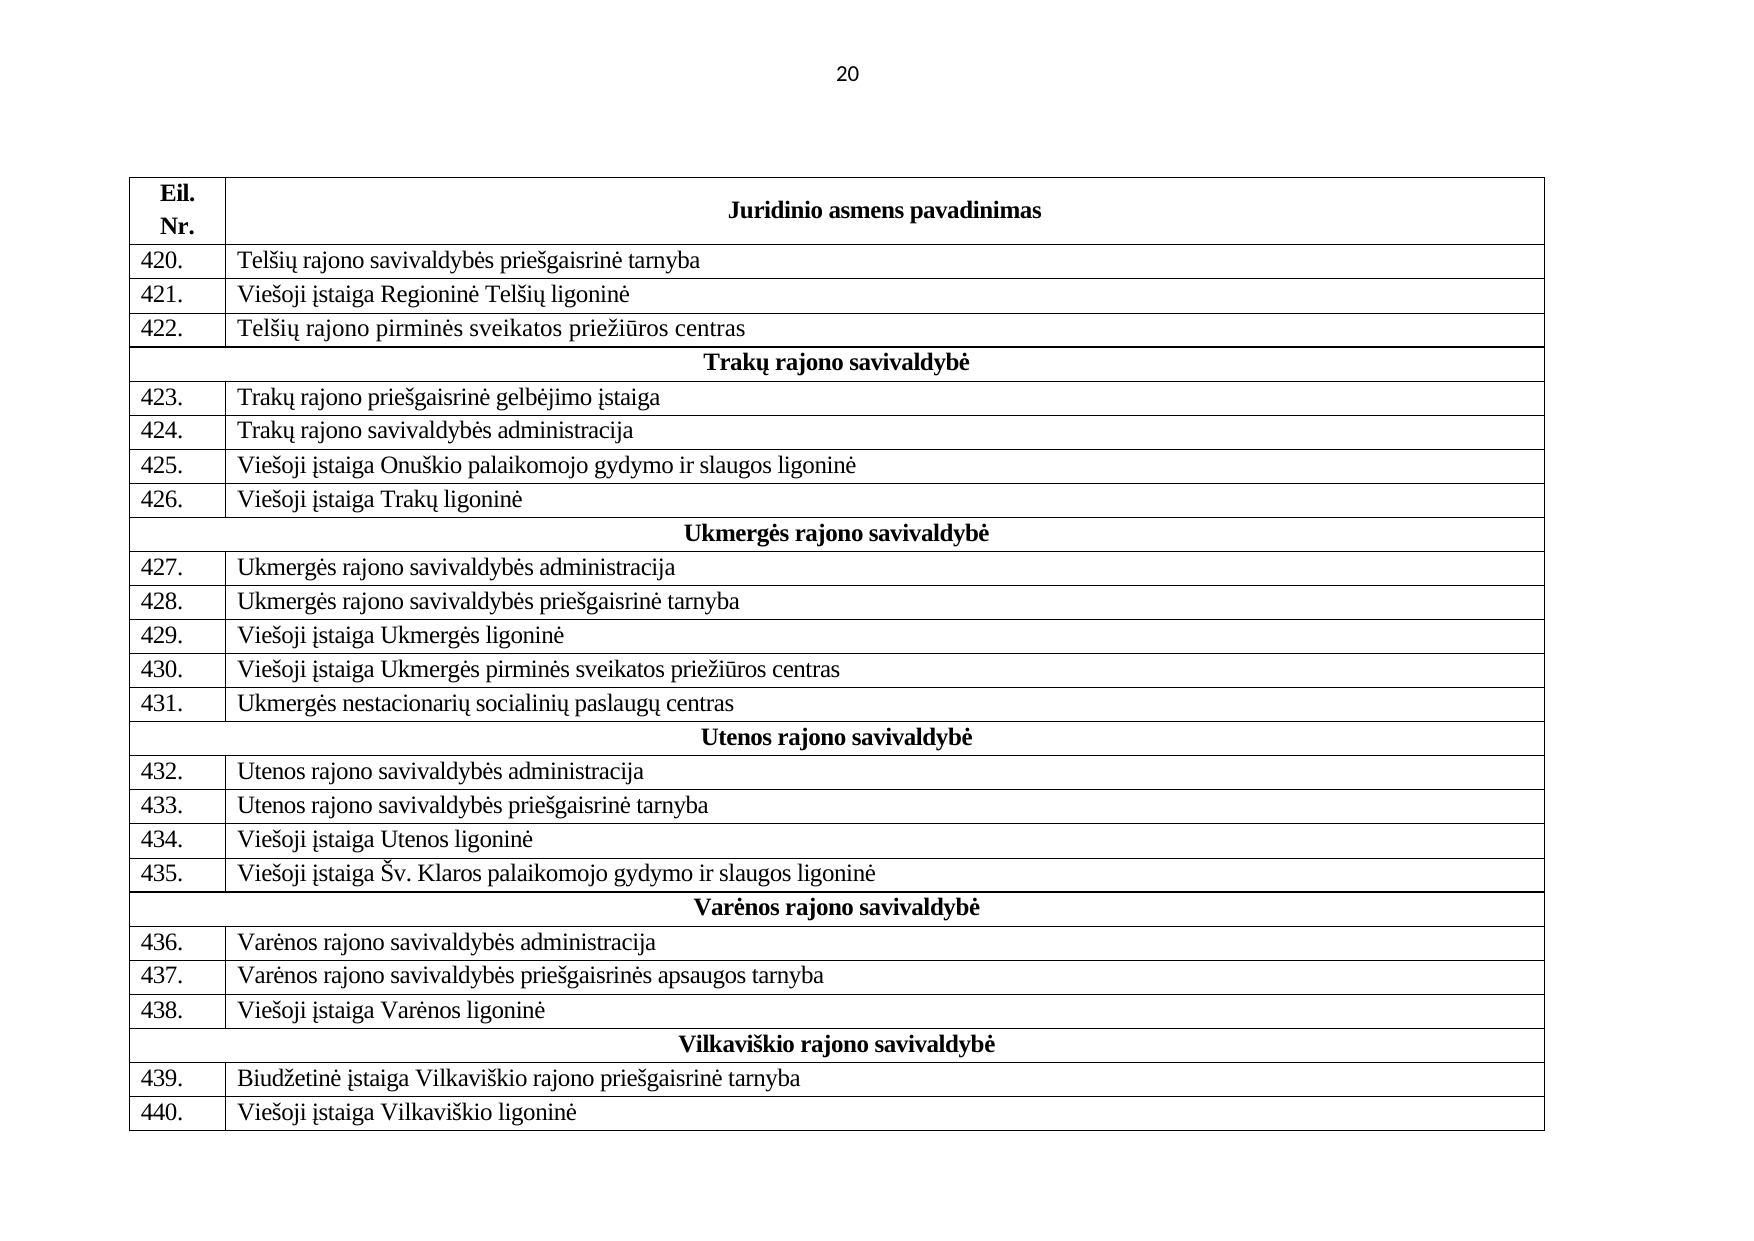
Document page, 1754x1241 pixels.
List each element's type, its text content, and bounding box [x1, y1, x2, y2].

table_cell Viešoji įstaiga Regioninė Telšių ligoninė [226, 279, 1544, 312]
table_cell 438. [130, 995, 225, 1028]
table_cell 439. [130, 1063, 225, 1096]
table_cell Utenos rajono savivaldybės administracija [226, 756, 1544, 789]
table_cell 436. [130, 927, 225, 959]
table_cell 425. [130, 450, 225, 483]
table_cell Trakų rajono savivaldybės administracija [226, 416, 1544, 449]
table_cell Varėnos rajono savivaldybė [130, 893, 1544, 926]
table_cell Telšių rajono savivaldybės priešgaisrinė tarnyba [226, 245, 1544, 278]
table_cell Viešoji įstaiga Utenos ligoninė [226, 824, 1544, 857]
table_cell Telšių rajono pirminės sveikatos priežiūros centras [226, 314, 1544, 346]
table_header Eil. Nr. [130, 178, 225, 244]
table_cell Viešoji įstaiga Vilkaviškio ligoninė [226, 1097, 1544, 1130]
table_cell 422. [130, 314, 225, 346]
table_cell Viešoji įstaiga Trakų ligoninė [226, 484, 1544, 517]
table_cell Trakų rajono priešgaisrinė gelbėjimo įstaiga [226, 382, 1544, 414]
table_cell 426. [130, 484, 225, 517]
table_cell Viešoji įstaiga Onuškio palaikomojo gydymo ir slaugos ligoninė [226, 450, 1544, 483]
table_cell 427. [130, 552, 225, 585]
table_cell 432. [130, 756, 225, 789]
table_cell Viešoji įstaiga Ukmergės ligoninė [226, 620, 1544, 653]
table_cell 424. [130, 416, 225, 449]
table_cell Utenos rajono savivaldybės priešgaisrinė tarnyba [226, 790, 1544, 823]
table_cell Utenos rajono savivaldybė [130, 722, 1544, 755]
table_cell 434. [130, 824, 225, 857]
table_cell Ukmergės rajono savivaldybės administracija [226, 552, 1544, 585]
table_cell Ukmergės nestacionarių socialinių paslaugų centras [226, 688, 1544, 721]
table_cell Viešoji įstaiga Varėnos ligoninė [226, 995, 1544, 1028]
table_cell 433. [130, 790, 225, 823]
table_cell Varėnos rajono savivaldybės priešgaisrinės apsaugos tarnyba [226, 961, 1544, 994]
table_cell 431. [130, 688, 225, 721]
table_header Juridinio asmens pavadinimas [226, 178, 1544, 244]
table_cell 421. [130, 279, 225, 312]
table_cell 429. [130, 620, 225, 653]
table_cell 428. [130, 586, 225, 619]
table_cell 420. [130, 245, 225, 278]
table_cell Viešoji įstaiga Ukmergės pirminės sveikatos priežiūros centras [226, 654, 1544, 687]
table_cell Viešoji įstaiga Šv. Klaros palaikomojo gydymo ir slaugos ligoninė [226, 859, 1544, 891]
table_cell 437. [130, 961, 225, 994]
table_cell 423. [130, 382, 225, 414]
table_cell Varėnos rajono savivaldybės administracija [226, 927, 1544, 959]
table_cell Vilkaviškio rajono savivaldybė [130, 1029, 1544, 1062]
table_cell 430. [130, 654, 225, 687]
table_cell Ukmergės rajono savivaldybė [130, 518, 1544, 551]
table_cell 435. [130, 859, 225, 891]
table_cell 440. [130, 1097, 225, 1130]
table_cell Trakų rajono savivaldybė [130, 348, 1544, 381]
table_cell Biudžetinė įstaiga Vilkaviškio rajono priešgaisrinė tarnyba [226, 1063, 1544, 1096]
table_cell Ukmergės rajono savivaldybės priešgaisrinė tarnyba [226, 586, 1544, 619]
